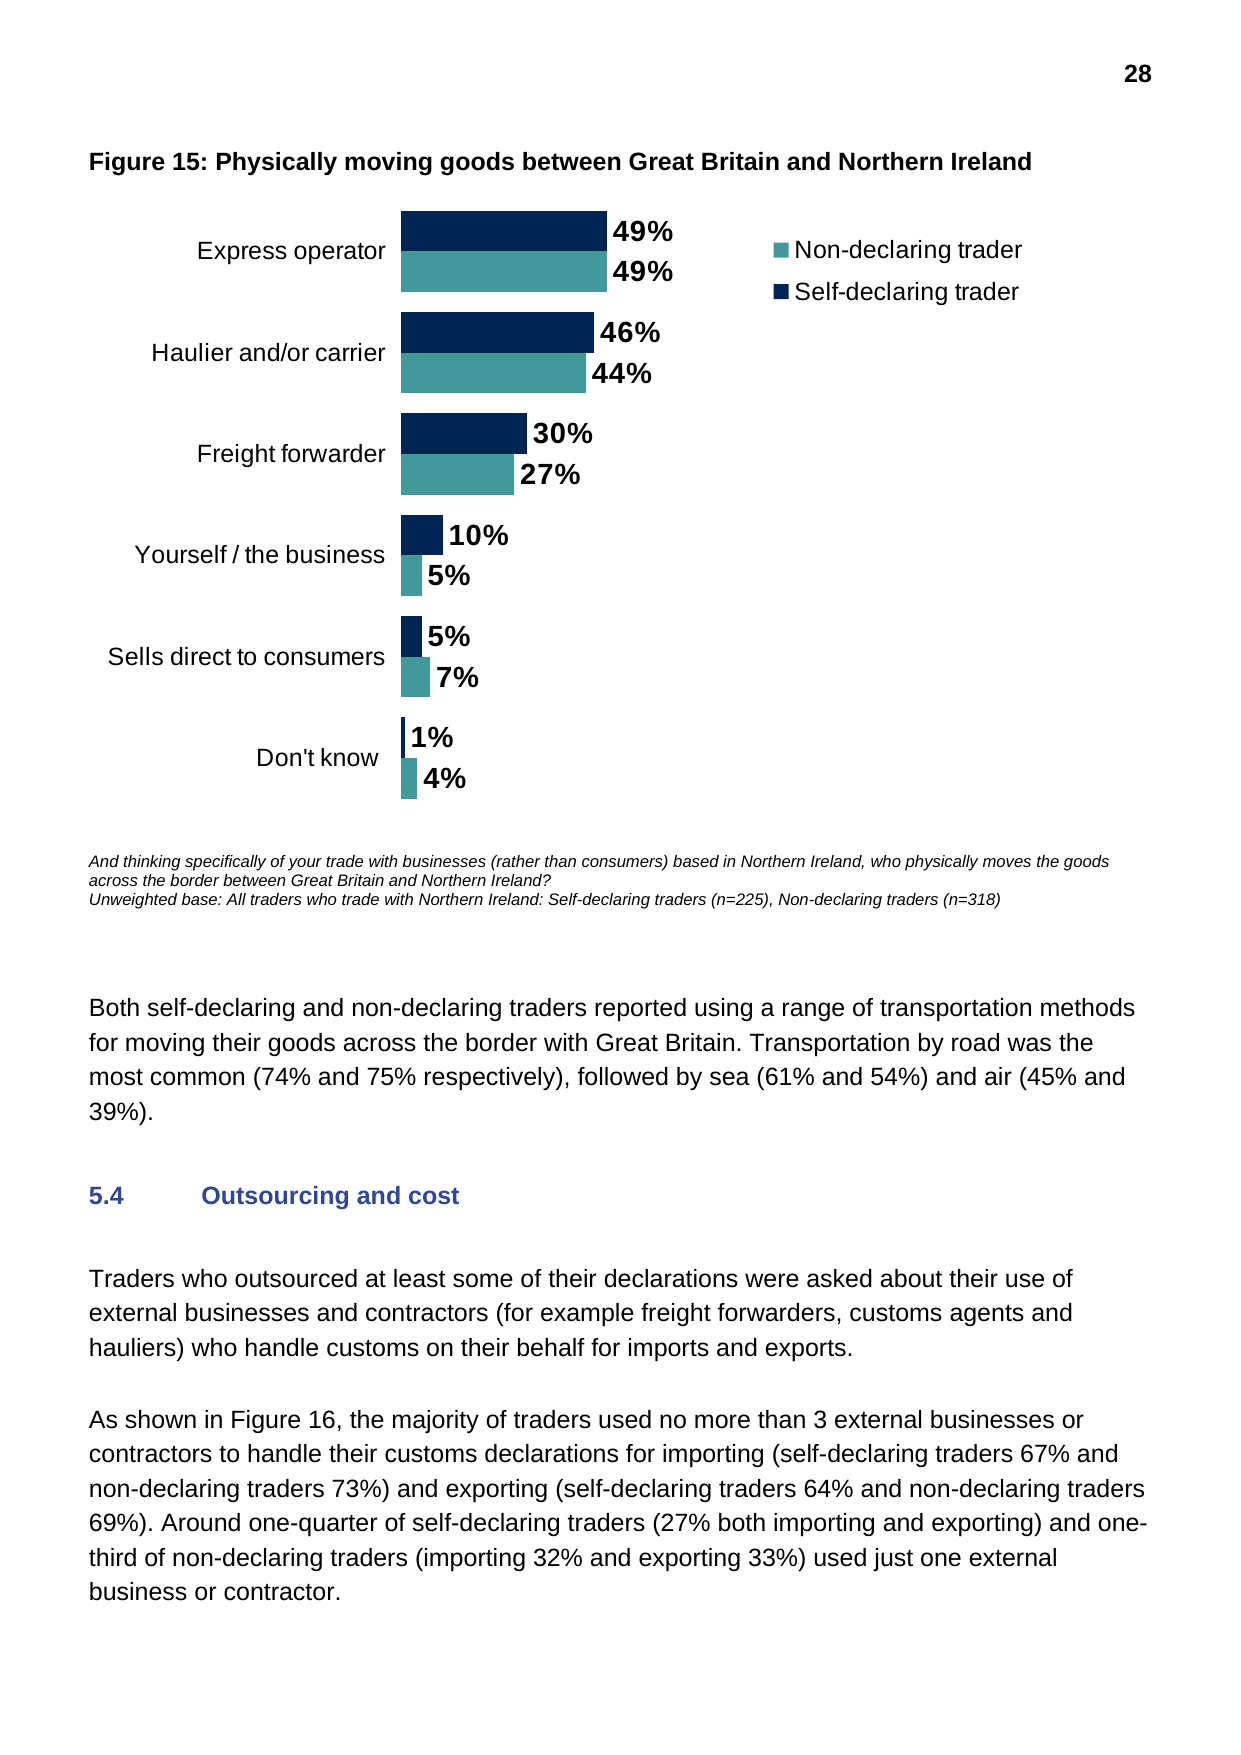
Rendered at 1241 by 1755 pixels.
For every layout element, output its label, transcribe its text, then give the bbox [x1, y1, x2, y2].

text And thinking specifically of your trade with businesses (rather than consumers) based in Northern Ireland, who physically moves the goods across the border between Great Britain and Northern Ireland? [89, 851, 1152, 890]
subtitle 5.4 Outsourcing and cost [89, 1181, 1152, 1210]
text Unweighted base: All traders who trade with Northern Ireland: Self-declaring traders (n=225), Non-declaring traders (n=318) [89, 890, 1152, 909]
text Both self-declaring and non-declaring traders reported using a range of transportation methods for moving their goods across the border with Great Britain. Transportation by road was the most common (74% and 75% respectively), followed by sea (61% and 54%) and air (45% and 39%). [89, 993, 1152, 1126]
text As shown in Figure 16, the majority of traders used no more than 3 external businesses or contractors to handle their customs declarations for importing (self-declaring traders 67% and non-declaring traders 73%) and exporting (self-declaring traders 64% and non-declaring traders 69%). Around one-quarter of self-declaring traders (27% both importing and exporting) and one-third of non-declaring traders (importing 32% and exporting 33%) used just one external business or contractor. [89, 1405, 1152, 1606]
text Traders who outsourced at least some of their declarations were asked about their use of external businesses and contractors (for example freight forwarders, customs agents and hauliers) who handle customs on their behalf for imports and exports. [89, 1264, 1152, 1361]
text Figure 15: Physically moving goods between Great Britain and Northern Ireland [89, 147, 1152, 176]
